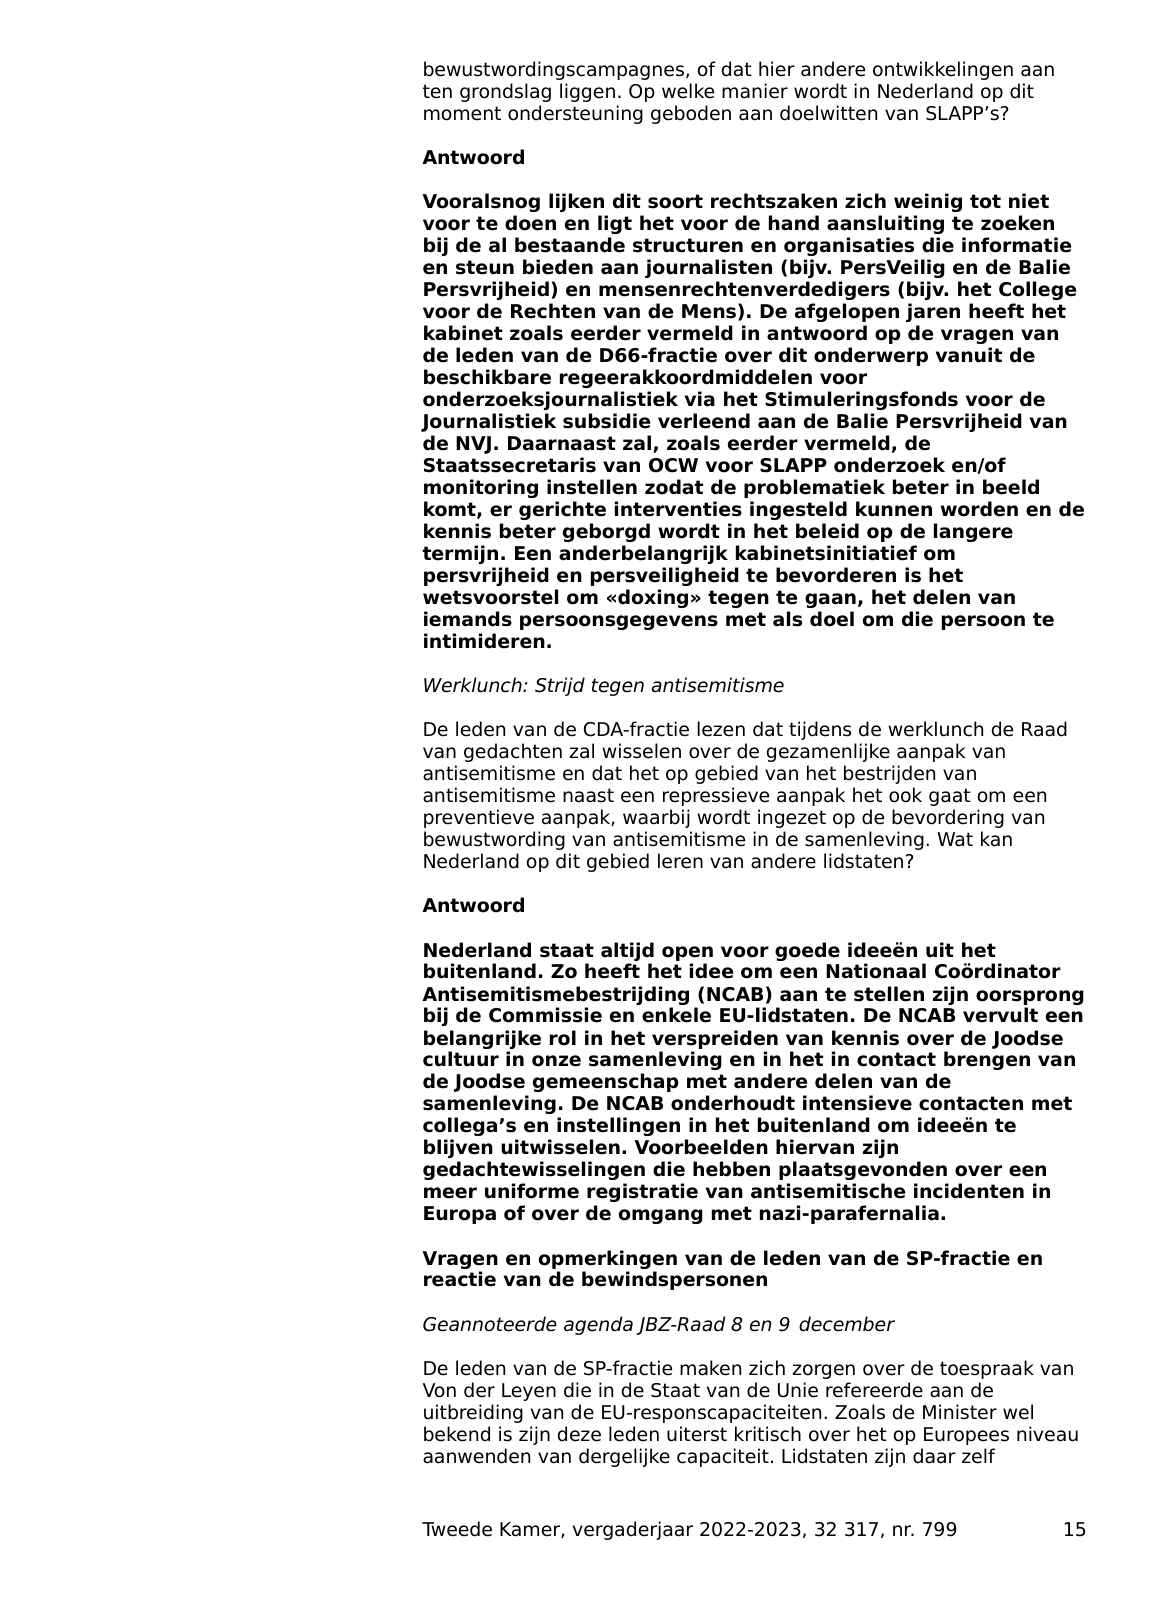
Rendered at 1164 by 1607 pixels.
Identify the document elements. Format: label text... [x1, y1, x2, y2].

subtitle Geannoteerde agenda JBZ-Raad 8 en 9 december [422, 1313, 1087, 1336]
subtitle Vragen en opmerkingen van de leden van de SP-fractie en reactie van de bewindspersonen [422, 1247, 1087, 1291]
text Vooralsnog lijken dit soort rechtszaken zich weinig tot niet voor te doen en ligt het voor de hand aansluiting te zoeken bij de al bestaande structuren en organisaties die informatie en steun bieden aan journalisten (bijv. PersVeilig en de Balie Persvrijheid) en mensenrechtenverdedigers (bijv. het College voor de Rechten van de Mens). De afgelopen jaren heeft het kabinet zoals eerder vermeld in antwoord op de vragen van de leden van de D66-fractie over dit onderwerp vanuit de beschikbare regeerakkoordmiddelen voor onderzoeksjournalistiek via het Stimuleringsfonds voor de Journalistiek subsidie verleend aan de Balie Persvrijheid van de NVJ. Daarnaast zal, zoals eerder vermeld, de Staatssecretaris van OCW voor SLAPP onderzoek en/of monitoring instellen zodat de problematiek beter in beeld komt, er gerichte interventies ingesteld kunnen worden en de kennis beter geborgd wordt in het beleid op de langere termijn. Een anderbelangrijk kabinetsinitiatief om persvrijheid en persveiligheid te bevorderen is het wetsvoorstel om «doxing» tegen te gaan, het delen van iemands persoonsgegevens met als doel om die persoon te intimideren. [422, 191, 1087, 653]
text bewustwordingscampagnes, of dat hier andere ontwikkelingen aan ten grondslag liggen. Op welke manier wordt in Nederland op dit moment ondersteuning geboden aan doelwitten van SLAPP’s? [422, 59, 1087, 125]
subtitle Antwoord [422, 895, 1087, 917]
subtitle Werklunch: Strijd tegen antisemitisme [422, 675, 1087, 697]
text Nederland staat altijd open voor goede ideeën uit het buitenland. Zo heeft het idee om een Nationaal Coördinator Antisemitismebestrijding (NCAB) aan te stellen zijn oorsprong bij de Commissie en enkele EU-lidstaten. De NCAB vervult een belangrijke rol in het verspreiden van kennis over de Joodse cultuur in onze samenleving en in het in contact brengen van de Joodse gemeenschap met andere delen van de samenleving. De NCAB onderhoudt intensieve contacten met collega’s en instellingen in het buitenland om ideeën te blijven uitwisselen. Voorbeelden hiervan zijn gedachtewisselingen die hebben plaatsgevonden over een meer uniforme registratie van antisemitische incidenten in Europa of over de omgang met nazi-parafernalia. [422, 939, 1087, 1225]
text De leden van de CDA-fractie lezen dat tijdens de werklunch de Raad van gedachten zal wisselen over de gezamenlijke aanpak van antisemitisme en dat het op gebied van het bestrijden van antisemitisme naast een repressieve aanpak het ook gaat om een preventieve aanpak, waarbij wordt ingezet op de bevordering van bewustwording van antisemitisme in de samenleving. Wat kan Nederland op dit gebied leren van andere lidstaten? [422, 719, 1087, 873]
subtitle Antwoord [422, 147, 1087, 169]
text De leden van de SP-fractie maken zich zorgen over de toespraak van Von der Leyen die in de Staat van de Unie refereerde aan de uitbreiding van de EU-responscapaciteiten. Zoals de Minister wel bekend is zijn deze leden uiterst kritisch over het op Europees niveau aanwenden van dergelijke capaciteit. Lidstaten zijn daar zelf [422, 1358, 1087, 1468]
